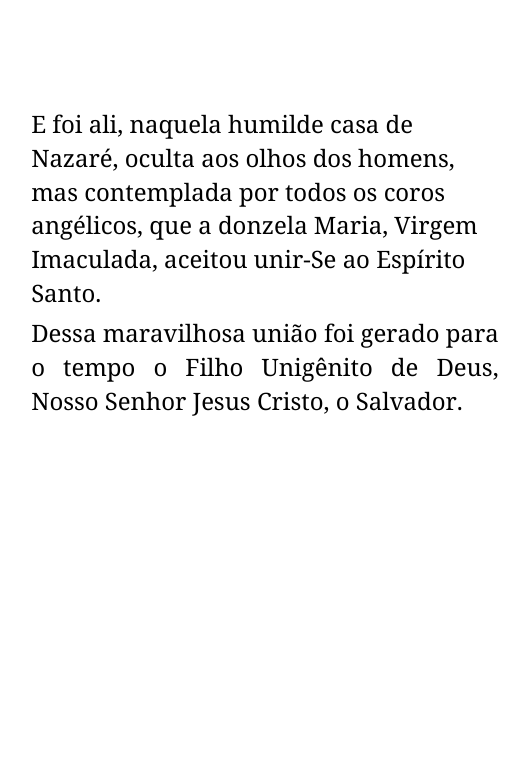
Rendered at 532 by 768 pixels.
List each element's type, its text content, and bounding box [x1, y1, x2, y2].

text Dessa maravilhosa união foi gerado para o tempo o Filho Unigênito de Deus, Nosso Senhor Jesus Cristo, o Salvador. [31, 317, 499, 417]
text E foi ali, naquela humilde casa de Nazaré, oculta aos olhos dos homens, mas contemplada por todos os coros angélicos, que a donzela Maria, Virgem Imaculada, aceitou unir-Se ao Espírito Santo. [31, 108, 499, 309]
